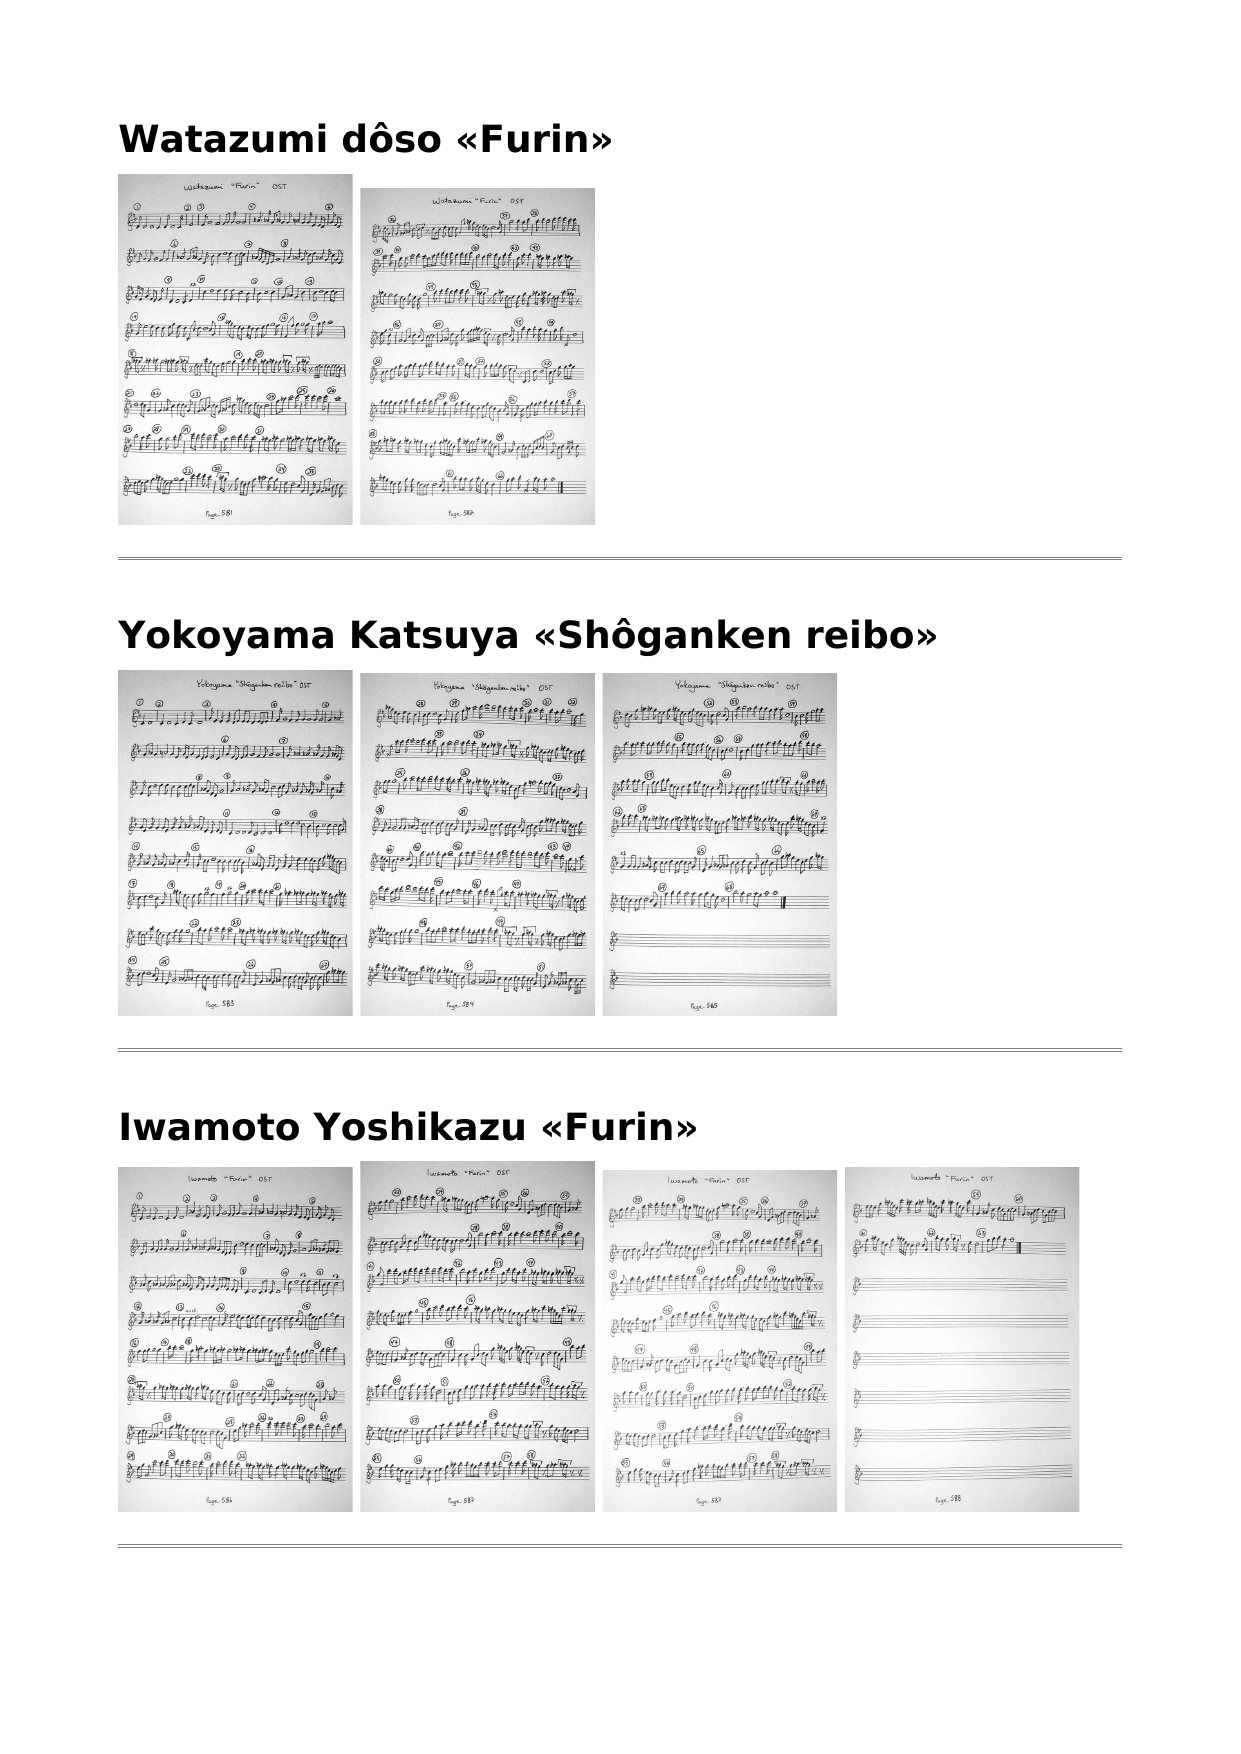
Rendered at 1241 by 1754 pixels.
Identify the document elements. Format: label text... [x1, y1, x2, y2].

picture [845, 1167, 1080, 1512]
picture [360, 188, 595, 525]
picture [360, 673, 595, 1016]
picture [360, 1161, 595, 1512]
picture [602, 673, 838, 1016]
picture [118, 1167, 353, 1512]
subtitle Yokoyama Katsuya «Shôganken reibo» [118, 614, 1122, 658]
subtitle Watazumi dôso «Furin» [118, 118, 1122, 162]
subtitle Iwamoto Yoshikazu «Furin» [118, 1105, 1122, 1149]
picture [602, 1170, 838, 1512]
picture [118, 670, 353, 1016]
picture [118, 174, 353, 525]
